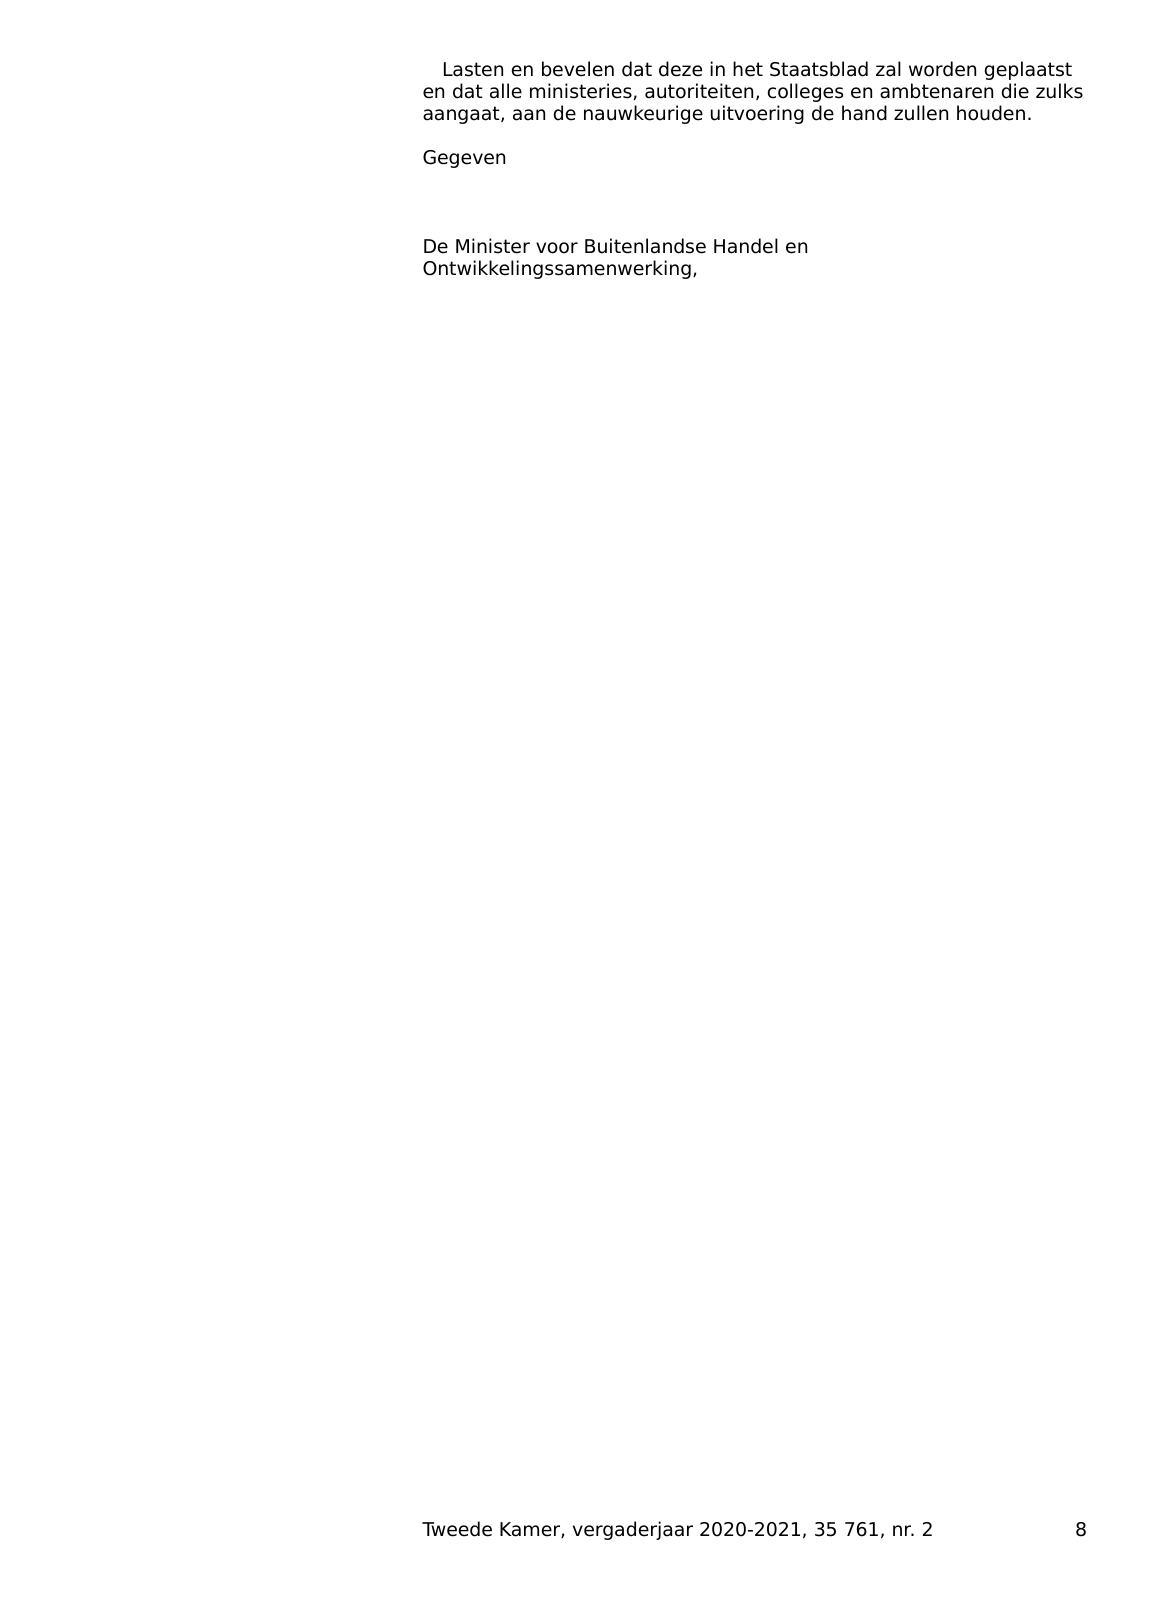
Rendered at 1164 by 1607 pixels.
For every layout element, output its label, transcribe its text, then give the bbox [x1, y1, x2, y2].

text Lasten en bevelen dat deze in het Staatsblad zal worden geplaatst en dat alle ministeries, autoriteiten, colleges en ambtenaren die zulks aangaat, aan de nauwkeurige uitvoering de hand zullen houden. [422, 59, 1087, 125]
text Gegeven [422, 147, 1087, 169]
text De Minister voor Buitenlandse Handel en Ontwikkelingssamenwerking, [422, 236, 1087, 280]
